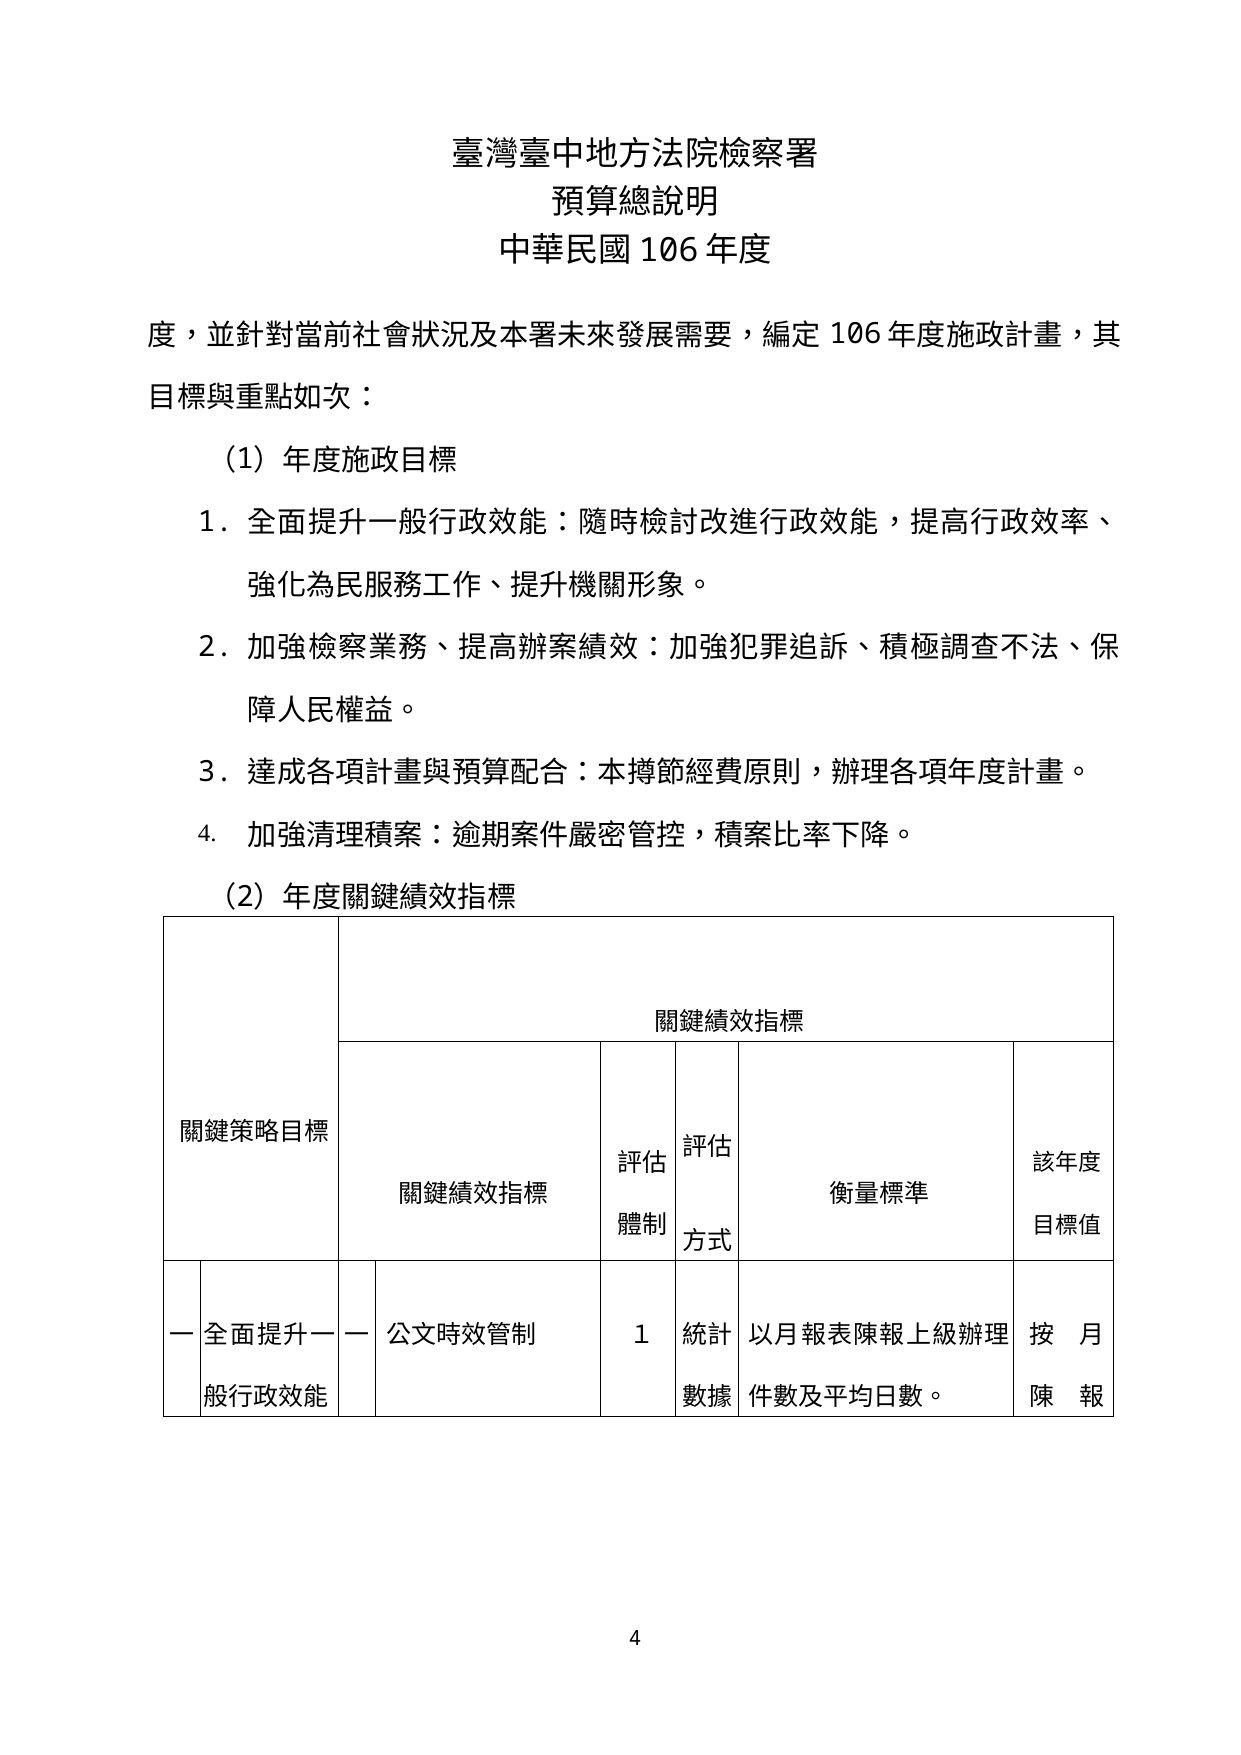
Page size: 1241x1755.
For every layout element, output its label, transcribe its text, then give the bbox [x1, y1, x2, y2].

table_cell 一 [339, 1261, 375, 1416]
table_cell 全面提升一般行政效能 [201, 1261, 338, 1416]
table_cell 按 月陳 報 [1014, 1261, 1113, 1416]
table_cell 一 [164, 1261, 200, 1416]
table_header 關鍵績效指標 [339, 917, 1113, 1041]
text 度，並針對當前社會狀況及本署未來發展需要，編定106年度施政計畫，其目標與重點如次： [148, 291, 1122, 416]
table_cell 衡量標準 [739, 1042, 1013, 1259]
table_cell 評估體制 [601, 1042, 675, 1259]
table_cell 公文時效管制 [376, 1261, 600, 1416]
list 年度關鍵績效指標 [207, 853, 1122, 916]
table_cell 評估 方式 [676, 1042, 738, 1259]
table_cell 統計數據 [676, 1261, 738, 1416]
table_cell 關鍵績效指標 [339, 1042, 600, 1259]
list 達成各項計畫與預算配合：本撙節經費原則，辦理各項年度計畫。 [198, 728, 1122, 791]
table_cell １ [601, 1261, 675, 1416]
table_cell 該年度目標值 [1014, 1042, 1113, 1259]
list 加強檢察業務、提高辦案績效：加強犯罪追訴、積極調查不法、保障人民權益。 [198, 603, 1122, 728]
list 年度施政目標 [207, 416, 1122, 478]
list 加強清理積案：逾期案件嚴密管控，積案比率下降。 [198, 791, 1122, 853]
table_header 關鍵策略目標 [164, 917, 338, 1259]
list 全面提升一般行政效能：隨時檢討改進行政效能，提高行政效率、強化為民服務工作、提升機關形象。 [198, 478, 1122, 603]
table_cell 以月報表陳報上級辦理件數及平均日數。 [739, 1261, 1013, 1416]
